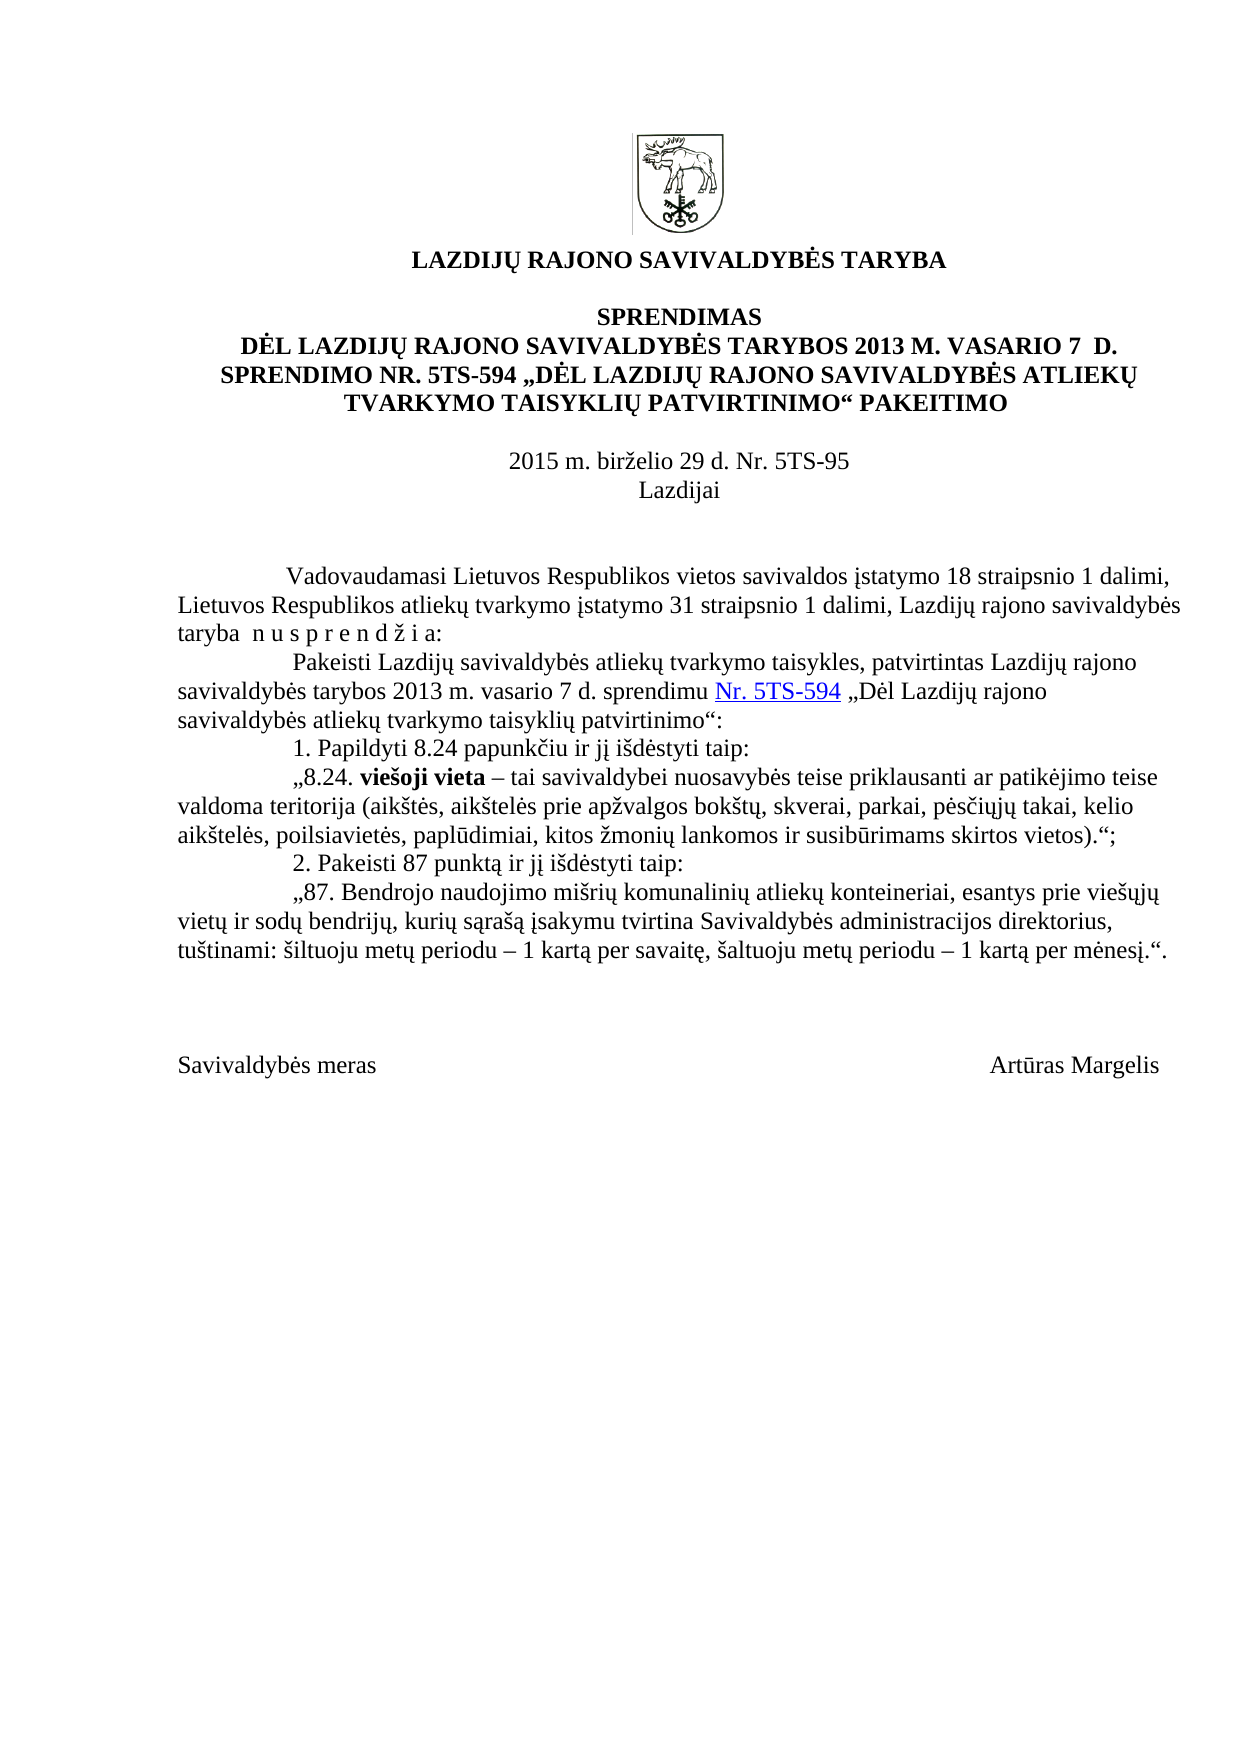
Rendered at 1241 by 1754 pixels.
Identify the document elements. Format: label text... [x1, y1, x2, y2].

text Vadovaudamasi Lietuvos Respublikos vietos savivaldos įstatymo 18 straipsnio 1 dalimi, Lietuvos Respublikos atliekų tvarkymo įstatymo 31 straipsnio 1 dalimi, Lazdijų rajono savivaldybės taryba n u s p r e n d ž i a: [177, 561, 1181, 647]
text 2015 m. birželio 29 d. Nr. 5TS-95 [177, 446, 1181, 475]
text „87. Bendrojo naudojimo mišrių komunalinių atliekų konteineriai, esantys prie viešųjų vietų ir sodų bendrijų, kurių sąrašą įsakymu tvirtina Savivaldybės administracijos direktorius, tuštinami: šiltuoju metų periodu – 1 kartą per savaitę, šaltuoju metų periodu – 1 kartą per mėnesį.“. [177, 877, 1181, 963]
text Pakeisti Lazdijų savivaldybės atliekų tvarkymo taisykles, patvirtintas Lazdijų rajono savivaldybės tarybos 2013 m. vasario 7 d. sprendimu Nr. 5TS-594 „Dėl Lazdijų rajono savivaldybės atliekų tvarkymo taisyklių patvirtinimo“: [177, 647, 1181, 733]
text SPRENDIMAS [177, 302, 1181, 331]
text 2. Pakeisti 87 punktą ir jį išdėstyti taip: [177, 848, 1181, 877]
text „8.24. viešoji vieta – tai savivaldybei nuosavybės teise priklausanti ar patikėjimo teise valdoma teritorija (aikštės, aikštelės prie apžvalgos bokštų, skverai, parkai, pėsčiųjų takai, kelio aikštelės, poilsiavietės, paplūdimiai, kitos žmonių lankomos ir susibūrimams skirtos vietos).“; [177, 762, 1181, 848]
text Savivaldybės meras Artūras Margelis [177, 1050, 1181, 1078]
text LAZDIJŲ RAJONO SAVIVALDYBĖS TARYBA [177, 245, 1181, 273]
text DĖL LAZDIJŲ RAJONO SAVIVALDYBĖS TARYBOS 2013 M. VASARIO 7 D. SPRENDIMo NR. 5TS-594 „DĖL LAZDIJŲ RAJONO SAVIVALDYBĖS ATLIEKŲ TVARKYMO TAISYKLIŲ patvirtinimo“ PAKEITIMO [177, 331, 1181, 417]
text Lazdijai [177, 475, 1181, 503]
text 1. Papildyti 8.24 papunkčiu ir jį išdėstyti taip: [177, 733, 1181, 762]
